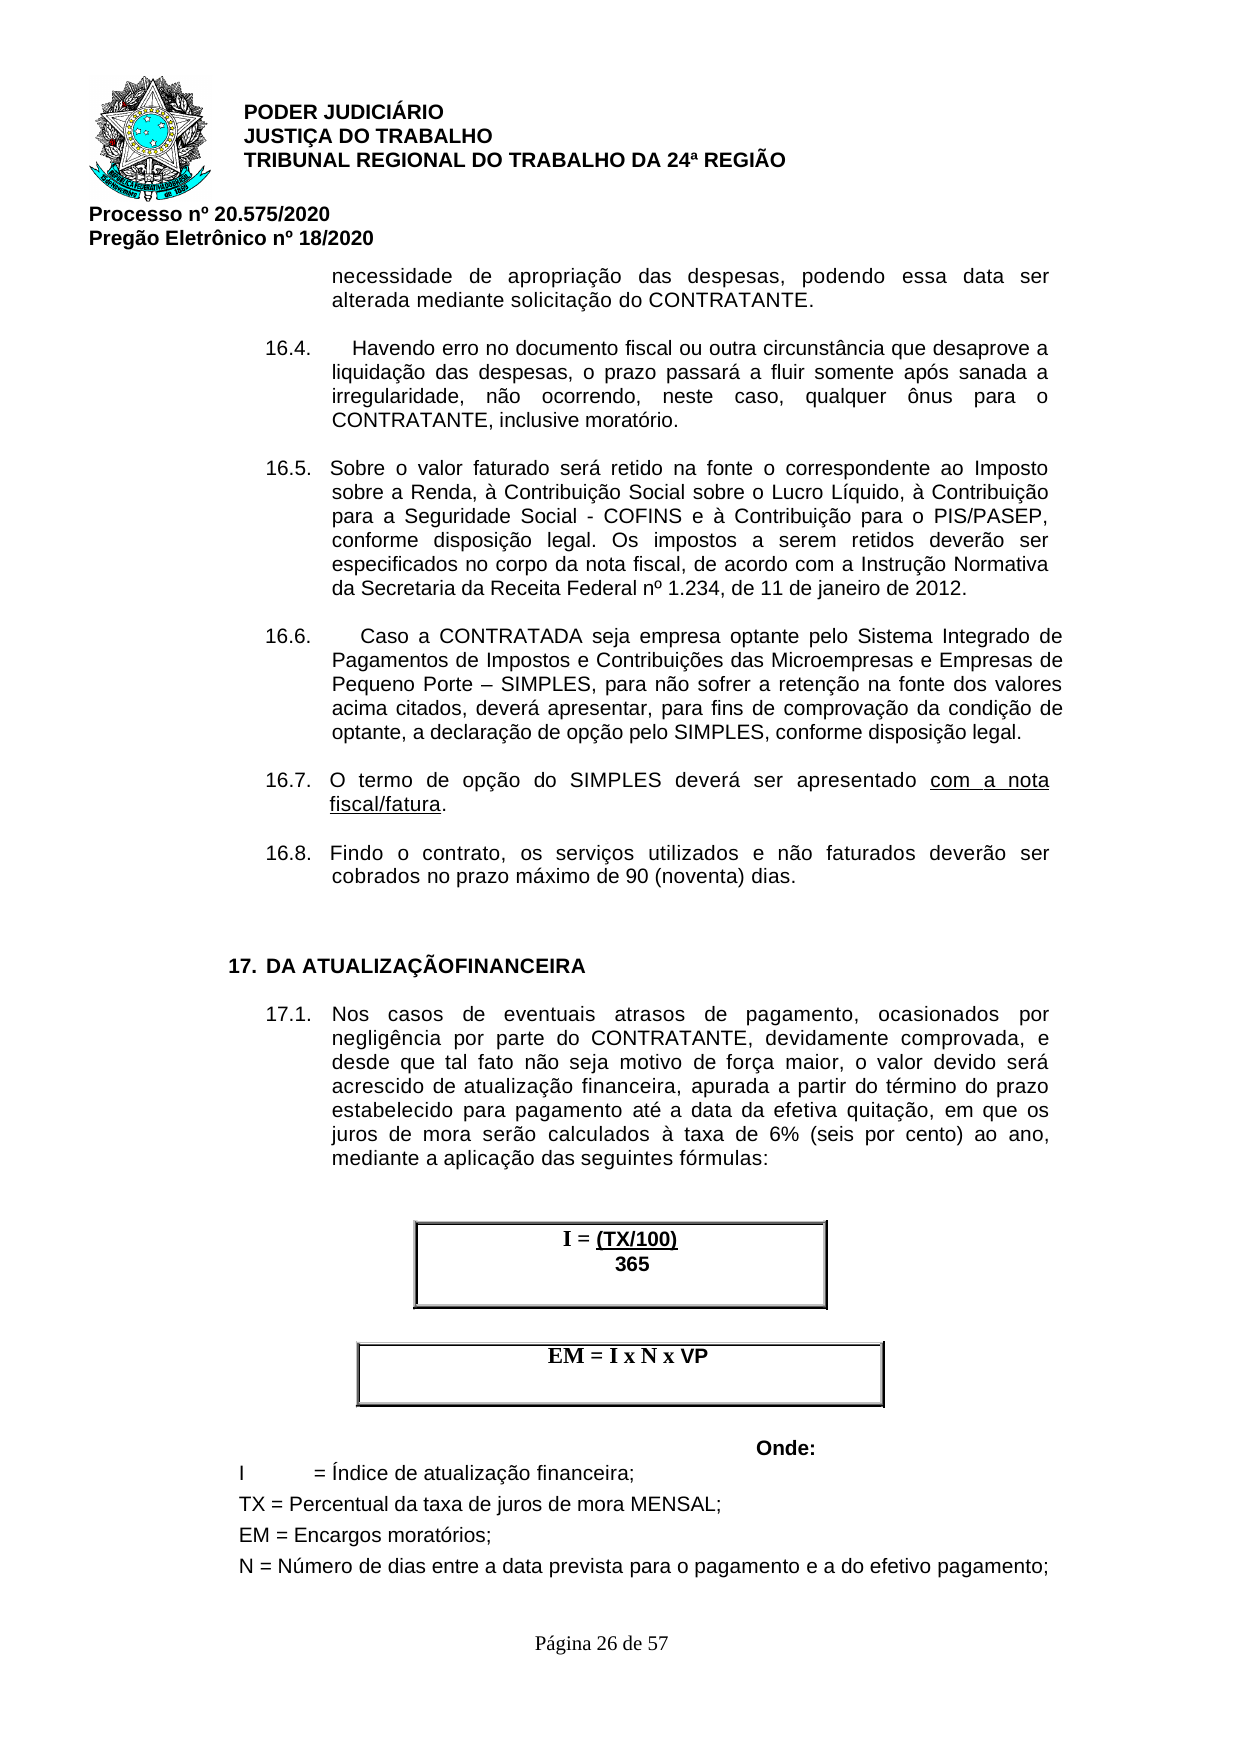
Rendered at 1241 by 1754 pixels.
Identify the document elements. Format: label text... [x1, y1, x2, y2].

subtitle Onde: [420, 1436, 1152, 1459]
list Sobre o valor faturado será retido na fonte o correspondente ao Imposto sobre a Renda, à Contribuição Social sobre o Lucro Líquido, à Contribuição para a Seguridade Social - COFINS e à Contribuição para o PIS/PASEP, conforme disposição legal. Os impostos a serem retidos deverão ser especificados no corpo da nota fiscal, de acordo com a Instrução Normativa da Secretaria da Receita Federal nº 1.234, de 11 de janeiro de 2012. [265, 456, 1049, 600]
text EM = Encargos moratórios; [239, 1523, 1064, 1547]
subtitle DA ATUALIZAÇÃOFINANCEIRA [228, 953, 1049, 977]
text N = Número de dias entre a data prevista para o pagamento e a do efetivo pagamento; [239, 1554, 1064, 1578]
list Caso a CONTRATADA seja empresa optante pelo Sistema Integrado de Pagamentos de Impostos e Contribuições das Microempresas e Empresas de Pequeno Porte – SIMPLES, para não sofrer a retenção na fonte dos valores acima citados, deverá apresentar, para fins de comprovação da condição de optante, a declaração de opção pelo SIMPLES, conforme disposição legal. [265, 624, 1064, 744]
picture [88, 75, 213, 202]
text TX = Percentual da taxa de juros de mora MENSAL; [239, 1492, 1064, 1516]
list Nos casos de eventuais atrasos de pagamento, ocasionados por negligência por parte do CONTRATANTE, devidamente comprovada, e desde que tal fato não seja motivo de força maior, o valor devido será acrescido de atualização financeira, apurada a partir do término do prazo estabelecido para pagamento até a data da efetiva quitação, em que os juros de mora serão calculados à taxa de 6% (seis por cento) ao ano, mediante a aplicação das seguintes fórmulas: [265, 1002, 1049, 1169]
text I = Índice de atualização financeira; [239, 1461, 1064, 1484]
list Havendo erro no documento fiscal ou outra circunstância que desaprove a liquidação das despesas, o prazo passará a fluir somente após sanada a irregularidade, não ocorrendo, neste caso, qualquer ônus para o CONTRATANTE, inclusive moratório. [265, 336, 1049, 432]
list O termo de opção do SIMPLES deverá ser apresentado com a nota fiscal/fatura. [265, 768, 1049, 816]
list necessidade de apropriação das despesas, podendo essa data ser alterada mediante solicitação do CONTRATANTE. [265, 264, 1049, 312]
list Findo o contrato, os serviços utilizados e não faturados deverão ser cobrados no prazo máximo de 90 (noventa) dias. [265, 840, 1049, 888]
